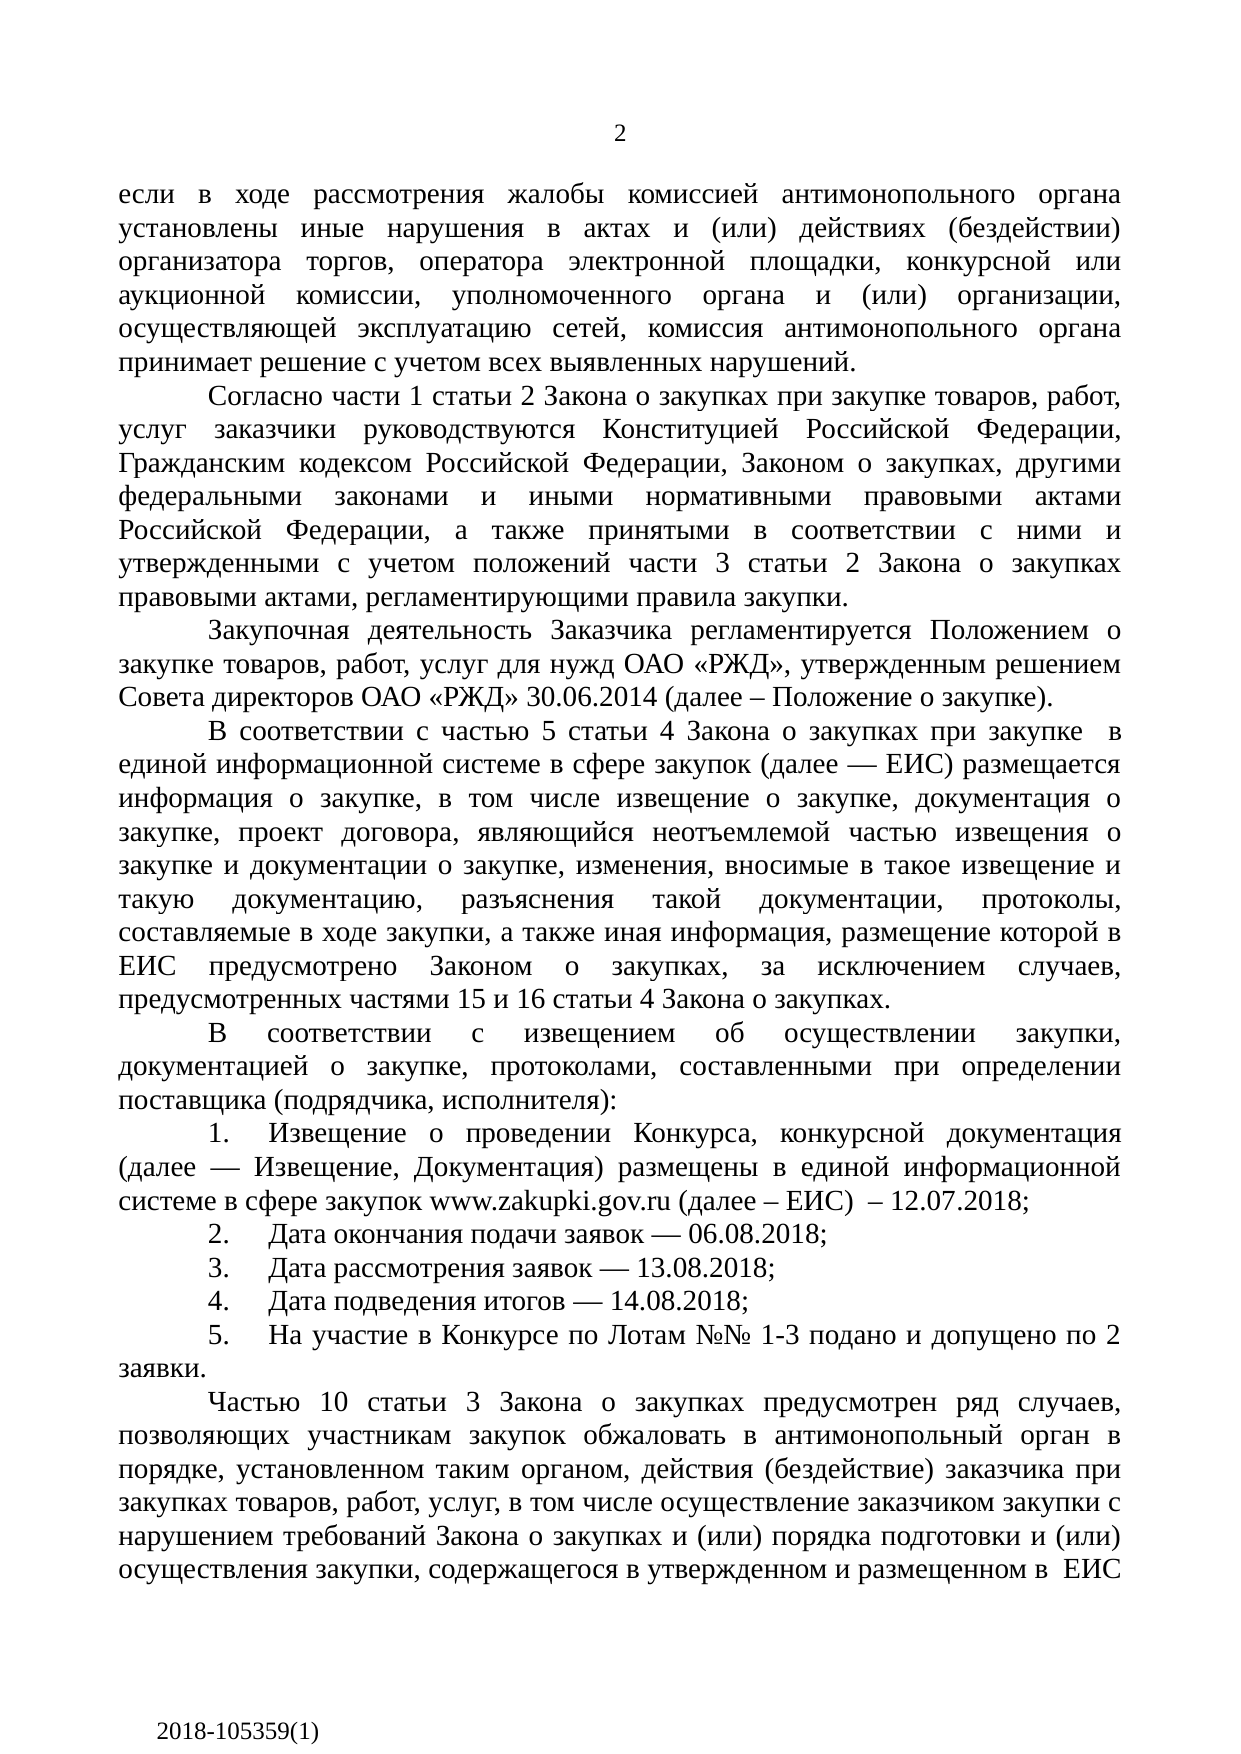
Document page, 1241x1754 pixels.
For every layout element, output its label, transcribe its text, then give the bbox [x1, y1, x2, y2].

text В соответствии с частью 5 статьи 4 Закона о закупках при закупке в единой информационной системе в сфере закупок (далее — ЕИС) размещается информация о закупке, в том числе извещение о закупке, документация о закупке, проект договора, являющийся неотъемлемой частью извещения о закупке и документации о закупке, изменения, вносимые в такое извещение и такую документацию, разъяснения такой документации, протоколы, составляемые в ходе закупки, а также иная информация, размещение которой в ЕИС предусмотрено Законом о закупках, за исключением случаев, предусмотренных частями 15 и 16 статьи 4 Закона о закупках. [118, 713, 1122, 1015]
list На участие в Конкурсе по Лотам №№ 1-3 подано и допущено по 2 заявки. [118, 1317, 1122, 1384]
list Извещение о проведении Конкурса, конкурсной документация (далее — Извещение, Документация) размещены в единой информационной системе в сфере закупок www.zakupki.gov.ru (далее – ЕИС) – 12.07.2018; [118, 1116, 1122, 1216]
text В соответствии с извещением об осуществлении закупки, документацией о закупке, протоколами, составленными при определении поставщика (подрядчика, исполнителя): [118, 1015, 1122, 1116]
text Согласно части 1 статьи 2 Закона о закупках при закупке товаров, работ, услуг заказчики руководствуются Конституцией Российской Федерации, Гражданским кодексом Российской Федерации, Законом о закупках, другими федеральными законами и иными нормативными правовыми актами Российской Федерации, а также принятыми в соответствии с ними и утвержденными с учетом положений части 3 статьи 2 Закона о закупках правовыми актами, регламентирующими правила закупки. [118, 378, 1122, 612]
list Дата подведения итогов — 14.08.2018; [118, 1283, 1122, 1317]
list Дата рассмотрения заявок — 13.08.2018; [118, 1250, 1122, 1283]
list Дата окончания подачи заявок — 06.08.2018; [118, 1216, 1122, 1250]
text Закупочная деятельность Заказчика регламентируется Положением о закупке товаров, работ, услуг для нужд ОАО «РЖД», утвержденным решением Совета директоров ОАО «РЖД» 30.06.2014 (далее – Положение о закупке). [118, 612, 1122, 713]
text если в ходе рассмотрения жалобы комиссией антимонопольного органа установлены иные нарушения в актах и (или) действиях (бездействии) организатора торгов, оператора электронной площадки, конкурсной или аукционной комиссии, уполномоченного органа и (или) организации, осуществляющей эксплуатацию сетей, комиссия антимонопольного органа принимает решение с учетом всех выявленных нарушений. [118, 176, 1122, 378]
text Частью 10 статьи 3 Закона о закупках предусмотрен ряд случаев, позволяющих участникам закупок обжаловать в антимонопольный орган в порядке, установленном таким органом, действия (бездействие) заказчика при закупках товаров, работ, услуг, в том числе осуществление заказчиком закупки с нарушением требований Закона о закупках и (или) порядка подготовки и (или) осуществления закупки, содержащегося в утвержденном и размещенном в ЕИС [118, 1384, 1122, 1585]
